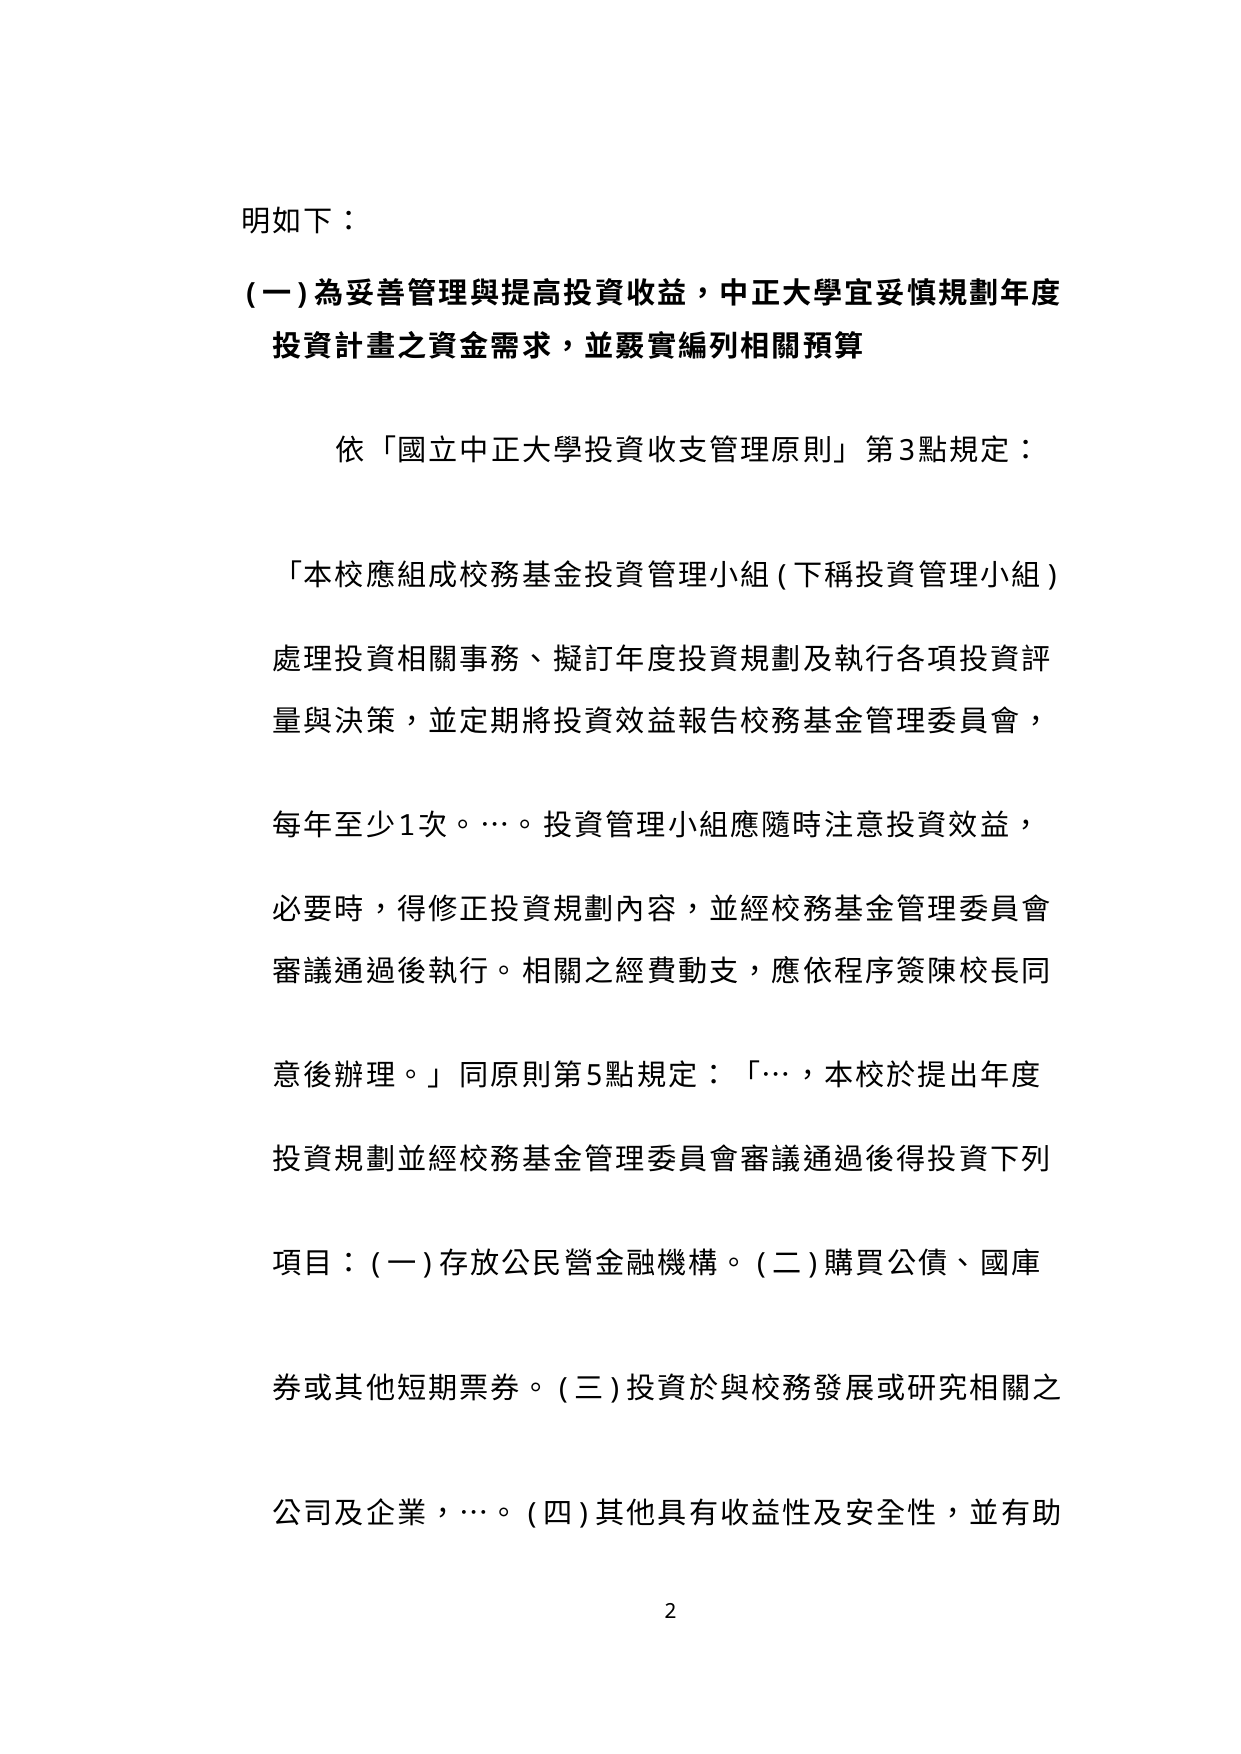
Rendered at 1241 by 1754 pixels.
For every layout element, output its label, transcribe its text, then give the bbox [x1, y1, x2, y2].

text (一)為妥善管理與提高投資收益，中正大學宜妥慎規劃年度投資計畫之資金需求，並覈實編列相關預算 [236, 240, 1063, 365]
text 依「國立中正大學投資收支管理原則」第3點規定：「本校應組成校務基金投資管理小組(下稱投資管理小組)處理投資相關事務、擬訂年度投資規劃及執行各項投資評量與決策，並定期將投資效益報告校務基金管理委員會，每年至少1次。…。投資管理小組應隨時注意投資效益，必要時，得修正投資規劃內容，並經校務基金管理委員會審議通過後執行。相關之經費動支，應依程序簽陳校長同意後辦理。」同原則第5點規定：「…，本校於提出年度投資規劃並經校務基金管理委員會審議通過後得投資下列項目：(一)存放公民營金融機構。(二)購買公債、國庫券或其他短期票券。(三)投資於與校務發展或研究相關之公司及企業，…。(四)其他具有收益性及安全性，並有助於增進效益之投資。…。」爰中正大學宜妥慎規劃年度投資計畫之資金需求，覈實編列相關預算，並依上開校務基金管理委員會核准之資金運用範疇，積極主動掌握市場情勢，妥適配置各項資金運用工具之占比，以提高投資收益。 [266, 365, 1063, 1552]
text 中正大學校務基金114年度預算案於「資金轉投資及其餘絀明細表」項下，編列「投資淨額」2億1,128萬6千元，較113年度之1億1,604萬元大幅增加9,524萬6千元(增幅達82.08%)；另114年度於「業務外收入」項下，編列「投資賸餘」732萬7千元，較113年度之501萬3千元增加231萬4千元(增幅達46.16%)，惟中正大學未妥慎規劃年度投資計畫之資金需求，並覈實編列相關預算，致該校112年度資金轉投資計畫奉准先行辦理數占預算數比率偏高，謹說明如下： [236, 177, 1063, 240]
